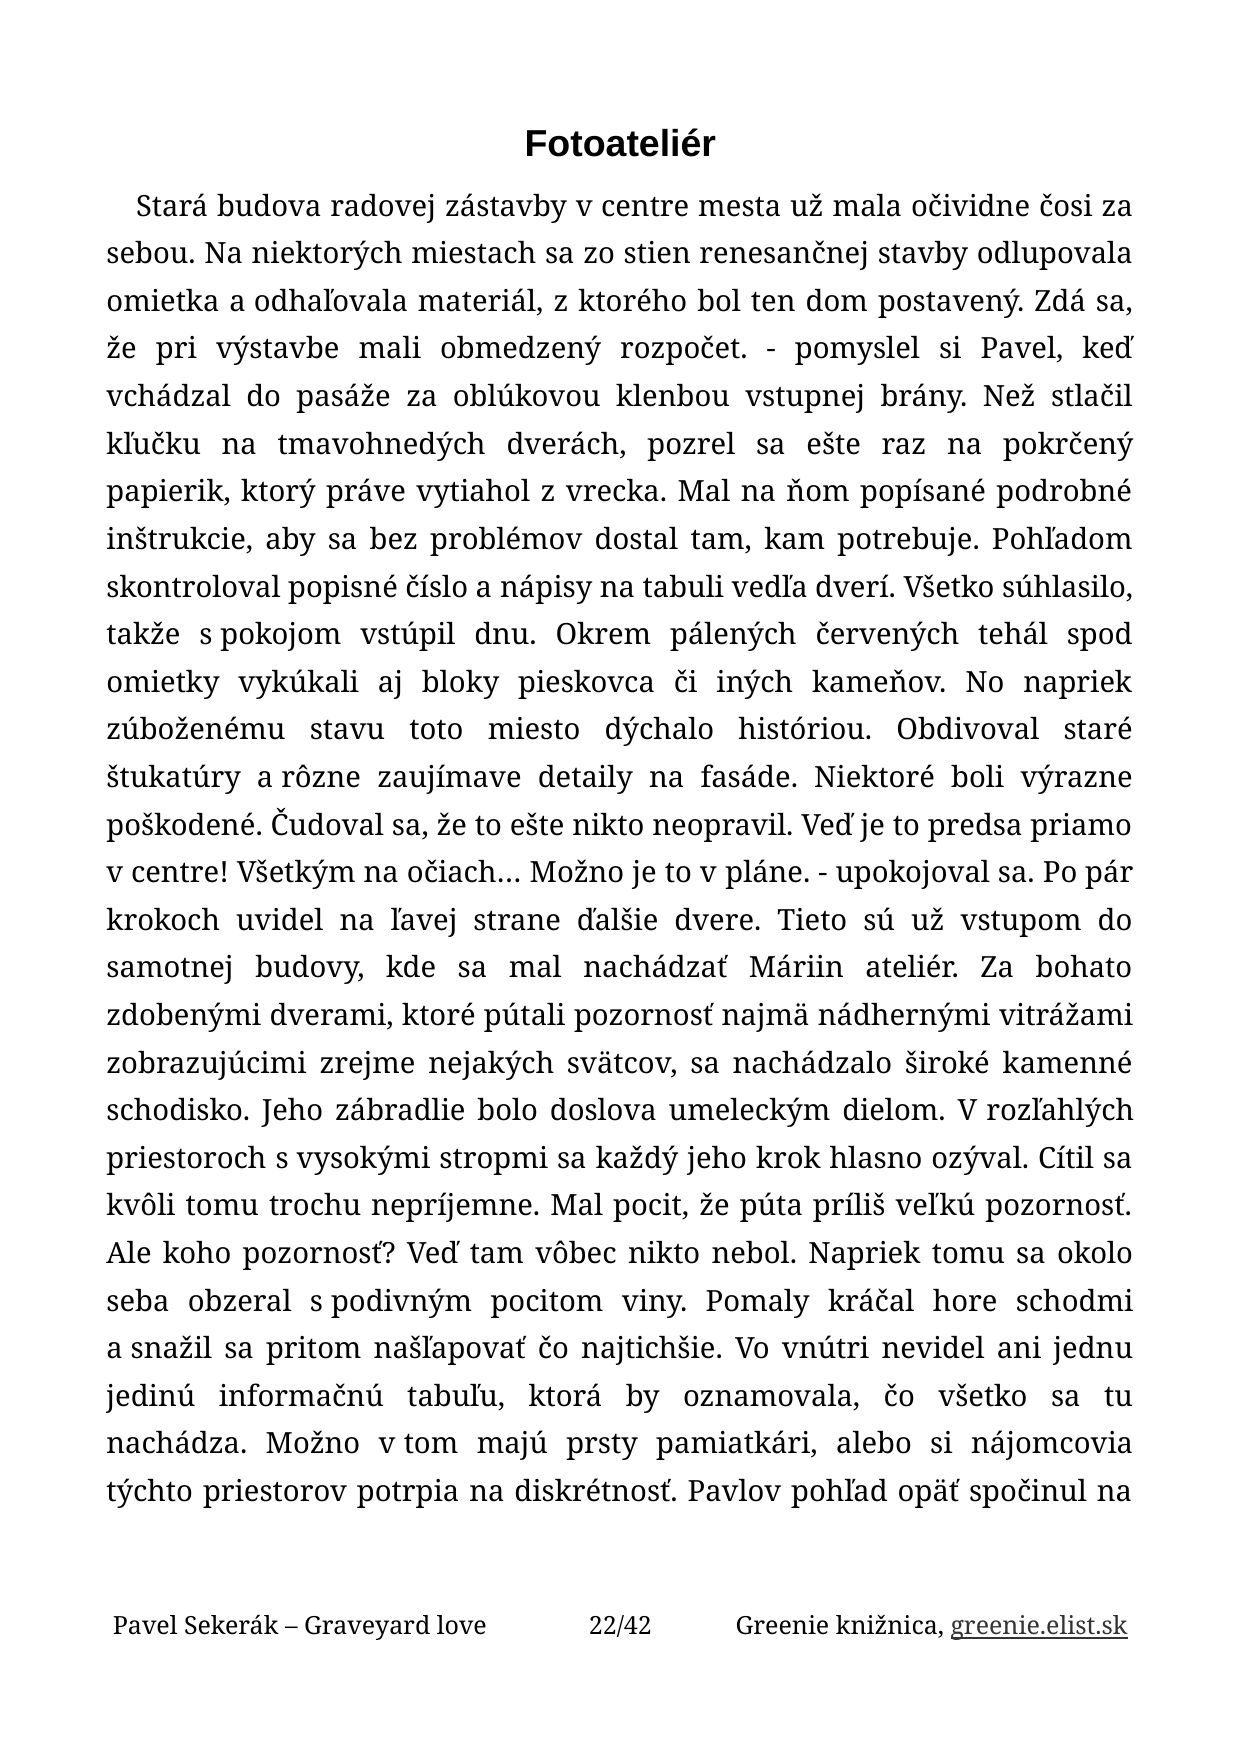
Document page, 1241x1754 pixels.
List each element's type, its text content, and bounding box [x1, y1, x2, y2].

subtitle Fotoateliér [106, 121, 1134, 164]
text Stará budova radovej zástavby v centre mesta už mala očividne čosi za sebou. Na niektorých miestach sa zo stien renesančnej stavby odlupovala omietka a odhaľovala materiál, z ktorého bol ten dom postavený. Zdá sa, že pri výstavbe mali obmedzený rozpočet. - pomyslel si Pavel, keď vchádzal do pasáže za oblúkovou klenbou vstupnej brány. Než stlačil kľučku na tmavohnedých dverách, pozrel sa ešte raz na pokrčený papierik, ktorý práve vytiahol z vrecka. Mal na ňom popísané podrobné inštrukcie, aby sa bez problémov dostal tam, kam potrebuje. Pohľadom skontroloval popisné číslo a nápisy na tabuli vedľa dverí. Všetko súhlasilo, takže s pokojom vstúpil dnu. Okrem pálených červených tehál spod omietky vykúkali aj bloky pieskovca či iných kameňov. No napriek zúboženému stavu toto miesto dýchalo históriou. Obdivoval staré štukatúry a rôzne zaujímave detaily na fasáde. Niektoré boli výrazne poškodené. Čudoval sa, že to ešte nikto neopravil. Veď je to predsa priamo v centre! Všetkým na očiach… Možno je to v pláne. - upokojoval sa. Po pár krokoch uvidel na ľavej strane ďalšie dvere. Tieto sú už vstupom do samotnej budovy, kde sa mal nachádzať Máriin ateliér. Za bohato zdobenými dverami, ktoré pútali pozornosť najmä nádhernými vitrážami zobrazujúcimi zrejme nejakých svätcov, sa nachádzalo široké kamenné schodisko. Jeho zábradlie bolo doslova umeleckým dielom. V rozľahlých priestoroch s vysokými stropmi sa každý jeho krok hlasno ozýval. Cítil sa kvôli tomu trochu nepríjemne. Mal pocit, že púta príliš veľkú pozornosť. Ale koho pozornosť? Veď tam vôbec nikto nebol. Napriek tomu sa okolo seba obzeral s podivným pocitom viny. Pomaly kráčal hore schodmi a snažil sa pritom našľapovať čo najtichšie. Vo vnútri nevidel ani jednu jedinú informačnú tabuľu, ktorá by oznamovala, čo všetko sa tu nachádza. Možno v tom majú prsty pamiatkári, alebo si nájomcovia týchto priestorov potrpia na diskrétnosť. Pavlov pohľad opäť spočinul na [106, 185, 1134, 1510]
